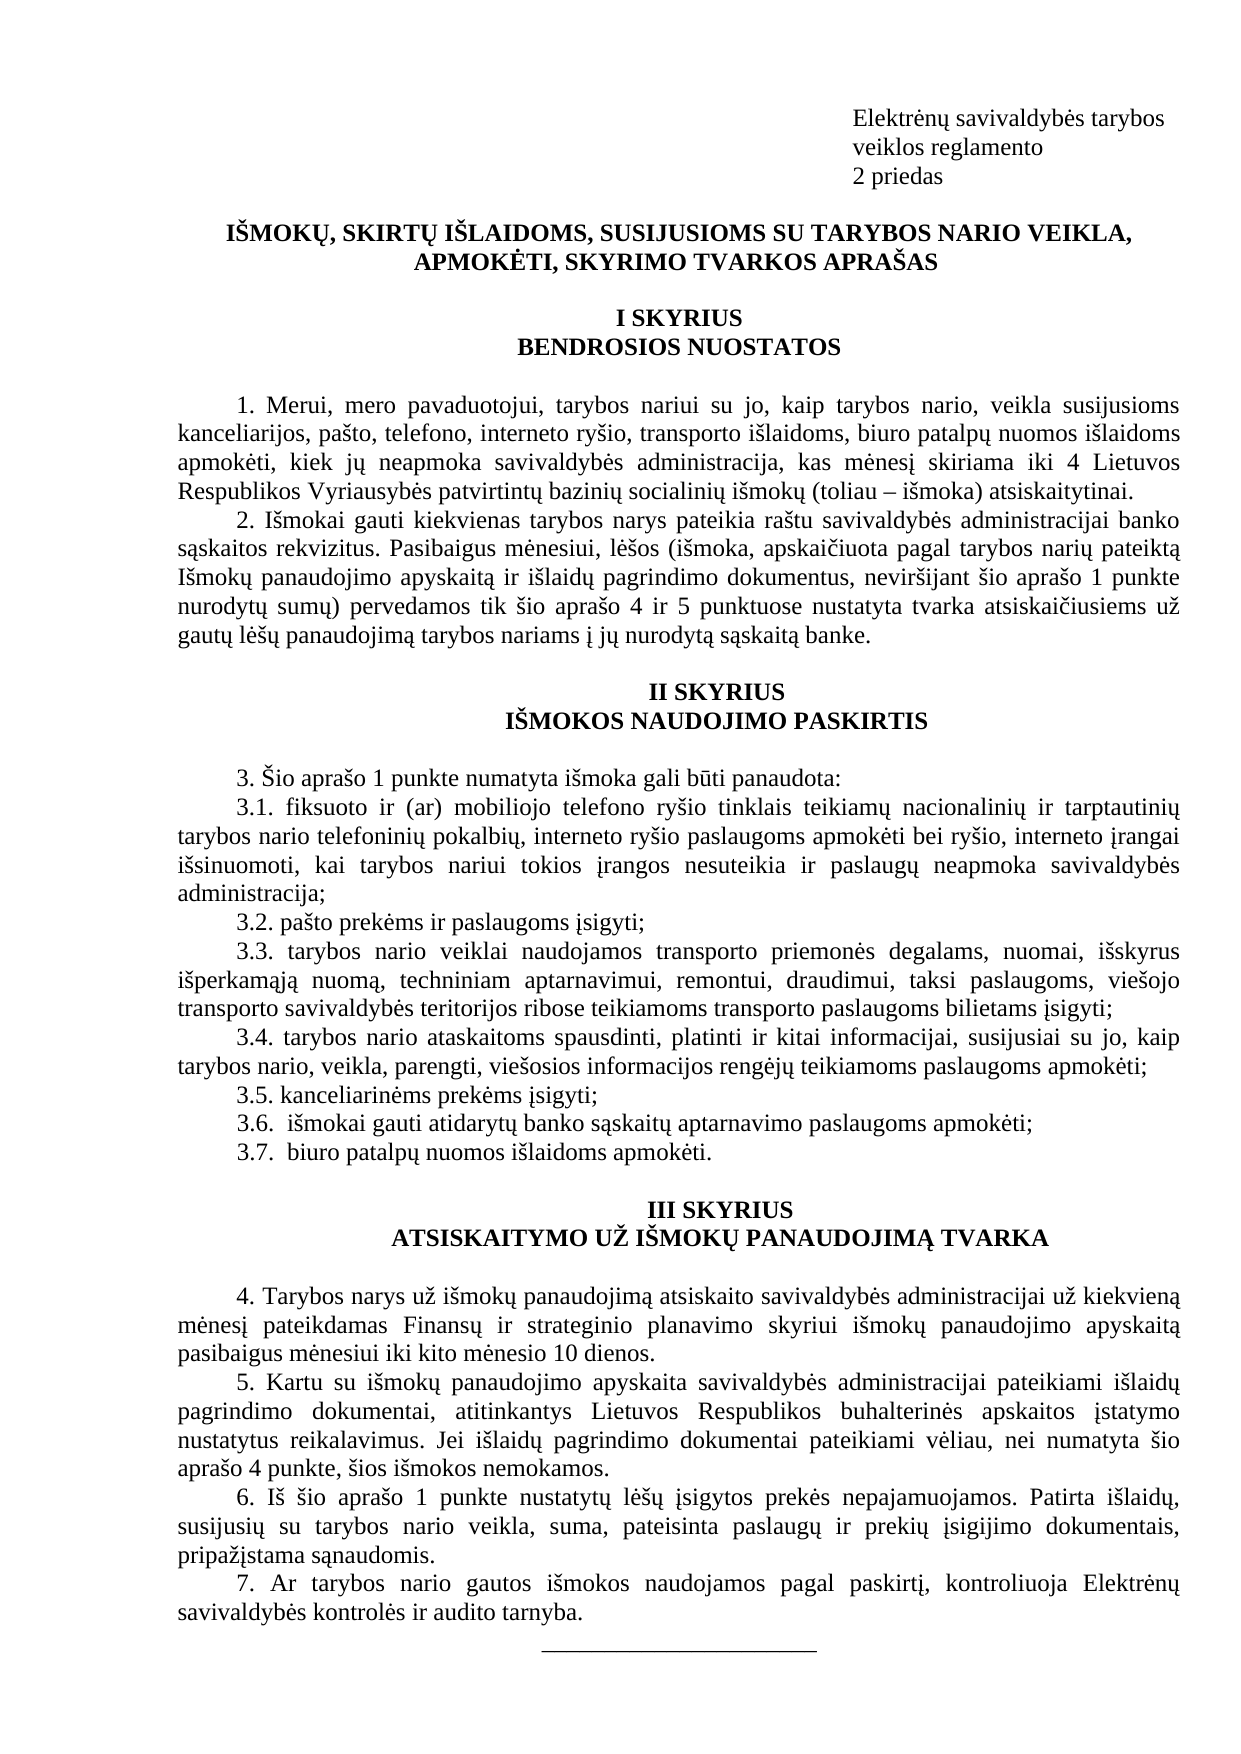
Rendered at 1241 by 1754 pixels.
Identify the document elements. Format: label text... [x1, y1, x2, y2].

text 3.2. pašto prekėms ir paslaugoms įsigyti; [177, 907, 1181, 936]
text III SKYRIUS [259, 1195, 1181, 1223]
text I SKYRIUS [177, 303, 1181, 332]
text 1. Merui, mero pavaduotojui, tarybos nariui su jo, kaip tarybos nario, veikla susijusioms kanceliarijos, pašto, telefono, interneto ryšio, transporto išlaidoms, biuro patalpų nuomos išlaidoms apmokėti, kiek jų neapmoka savivaldybės administracija, kas mėnesį skiriama iki 4 Lietuvos Respublikos Vyriausybės patvirtintų bazinių socialinių išmokų (toliau – išmoka) atsiskaitytinai. [177, 390, 1181, 505]
text 3.5. kanceliarinėms prekėms įsigyti; [177, 1080, 1181, 1108]
text 6. Iš šio aprašo 1 punkte nustatytų lėšų įsigytos prekės nepajamuojamos. Patirta išlaidų, susijusių su tarybos nario veikla, suma, pateisinta paslaugų ir prekių įsigijimo dokumentais, pripažįstama sąnaudomis. [177, 1482, 1181, 1568]
text 2 priedas [777, 161, 1181, 189]
text 3.7. biuro patalpų nuomos išlaidoms apmokėti. [237, 1137, 1181, 1166]
text veiklos reglamento [777, 132, 1181, 161]
text 3.1. fiksuoto ir (ar) mobiliojo telefono ryšio tinklais teikiamų nacionalinių ir tarptautinių tarybos nario telefoninių pokalbių, interneto ryšio paslaugoms apmokėti bei ryšio, interneto įrangai išsinuomoti, kai tarybos nariui tokios įrangos nesuteikia ir paslaugų neapmoka savivaldybės administracija; [177, 792, 1181, 907]
text 5. Kartu su išmokų panaudojimo apyskaita savivaldybės administracijai pateikiami išlaidų pagrindimo dokumentai, atitinkantys Lietuvos Respublikos buhalterinės apskaitos įstatymo nustatytus reikalavimus. Jei išlaidų pagrindimo dokumentai pateikiami vėliau, nei numatyta šio aprašo 4 punkte, šios išmokos nemokamos. [177, 1367, 1181, 1482]
text II SKYRIUS [252, 677, 1181, 706]
text IŠMOKŲ, SKIRTŲ IŠLAIDOMS, SUSIJUSIOMS SU TARYBOS NARIO VEIKLA, APMOKĖTI, SKYRIMO TVARKOS APRAŠAS [177, 218, 1181, 276]
text BENDROSIOS NUOSTATOS [177, 332, 1181, 361]
text 3. Šio aprašo 1 punkte numatyta išmoka gali būti panaudota: [177, 763, 1181, 792]
text ATSISKAITYMO UŽ IŠMOKŲ PANAUDOJIMĄ TVARKA [259, 1223, 1181, 1252]
text 7. Ar tarybos nario gautos išmokos naudojamos pagal paskirtį, kontroliuoja Elektrėnų savivaldybės kontrolės ir audito tarnyba. [177, 1568, 1181, 1626]
text 2. Išmokai gauti kiekvienas tarybos narys pateikia raštu savivaldybės administracijai banko sąskaitos rekvizitus. Pasibaigus mėnesiui, lėšos (išmoka, apskaičiuota pagal tarybos narių pateiktą Išmokų panaudojimo apyskaitą ir išlaidų pagrindimo dokumentus, neviršijant šio aprašo 1 punkte nurodytų sumų) pervedamos tik šio aprašo 4 ir 5 punktuose nustatyta tvarka atsiskaičiusiems už gautų lėšų panaudojimą tarybos nariams į jų nurodytą sąskaitą banke. [177, 505, 1181, 648]
text 3.6. išmokai gauti atidarytų banko sąskaitų aptarnavimo paslaugoms apmokėti; [237, 1108, 1181, 1137]
text 3.3. tarybos nario veiklai naudojamos transporto priemonės degalams, nuomai, išskyrus išperkamąją nuomą, techniniam aptarnavimui, remontui, draudimui, taksi paslaugoms, viešojo transporto savivaldybės teritorijos ribose teikiamoms transporto paslaugoms bilietams įsigyti; [177, 936, 1181, 1022]
text ______________________ [177, 1626, 1181, 1655]
text 3.4. tarybos nario ataskaitoms spausdinti, platinti ir kitai informacijai, susijusiai su jo, kaip tarybos nario, veikla, parengti, viešosios informacijos rengėjų teikiamoms paslaugoms apmokėti; [177, 1022, 1181, 1080]
text Elektrėnų savivaldybės tarybos [777, 103, 1181, 132]
text IŠMOKOS NAUDOJIMO PASKIRTIS [252, 706, 1181, 735]
text 4. Tarybos narys už išmokų panaudojimą atsiskaito savivaldybės administracijai už kiekvieną mėnesį pateikdamas Finansų ir strateginio planavimo skyriui išmokų panaudojimo apyskaitą pasibaigus mėnesiui iki kito mėnesio 10 dienos. [177, 1281, 1181, 1367]
